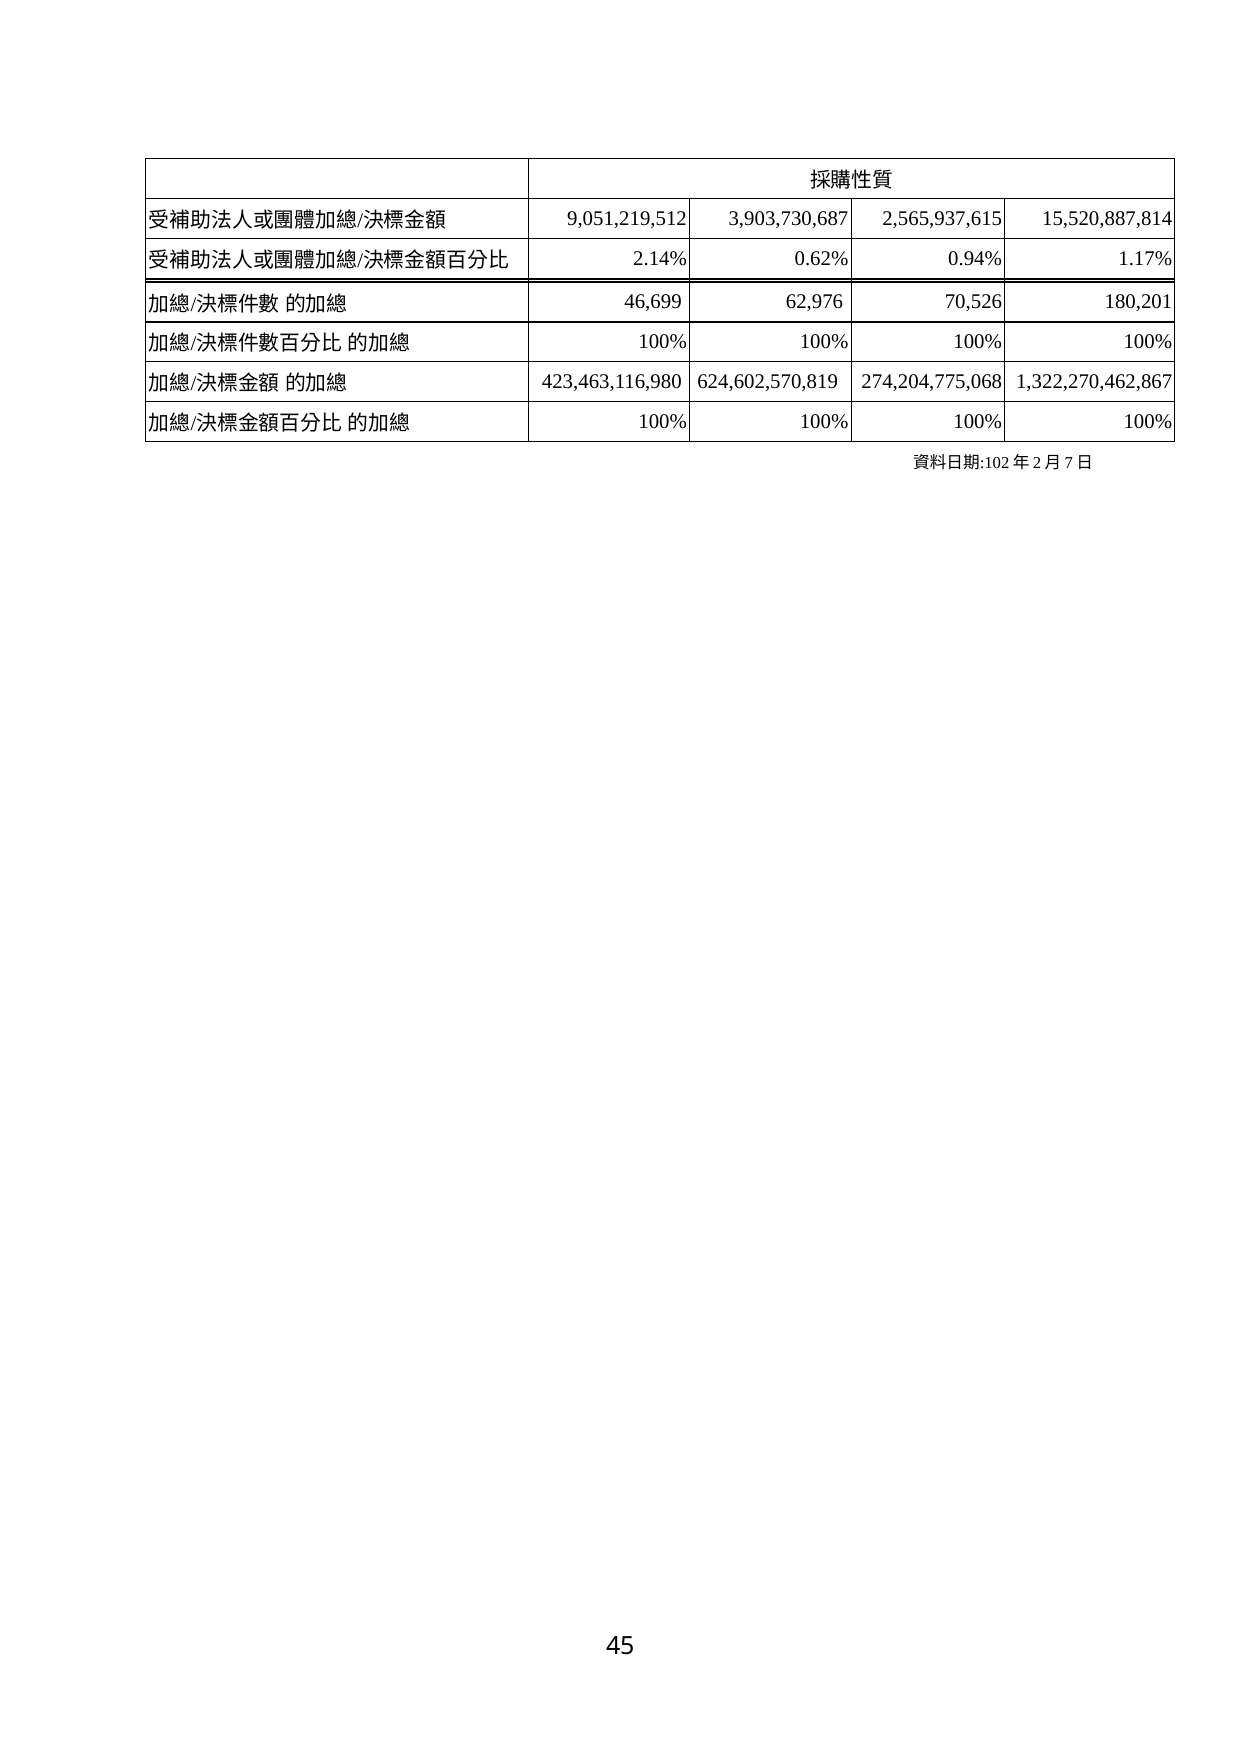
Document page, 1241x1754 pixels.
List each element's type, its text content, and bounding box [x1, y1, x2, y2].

table_cell 加總/決標件數百分比 的加總 [146, 323, 528, 361]
table_cell 加總/決標金額 的加總 [146, 362, 528, 401]
table_header [146, 159, 528, 198]
table_cell 2.14% [529, 239, 689, 278]
table_cell 100% [529, 323, 689, 361]
table_cell 3,903,730,687 [690, 199, 851, 238]
table_cell 100% [852, 402, 1004, 441]
table_cell 受補助法人或團體加總/決標金額百分比 [146, 239, 528, 278]
table_cell 423,463,116,980 [529, 362, 689, 401]
text 資料日期:102年2月7日 [148, 442, 1092, 481]
table_cell 9,051,219,512 [529, 199, 689, 238]
table_cell 100% [690, 402, 851, 441]
table_cell 2,565,937,615 [852, 199, 1004, 238]
table_cell 加總/決標件數 的加總 [146, 283, 528, 321]
table_cell 1.17% [1005, 239, 1174, 278]
table_cell 180,201 [1005, 283, 1174, 321]
table_cell 受補助法人或團體加總/決標金額 [146, 199, 528, 238]
table_cell 624,602,570,819 [690, 362, 851, 401]
table_cell 15,520,887,814 [1005, 199, 1174, 238]
table_cell 100% [529, 402, 689, 441]
table_cell 1,322,270,462,867 [1005, 362, 1174, 401]
table_header 採購性質 [529, 159, 1174, 198]
table_cell 100% [1005, 402, 1174, 441]
table_cell 0.62% [690, 239, 851, 278]
table_cell 加總/決標金額百分比 的加總 [146, 402, 528, 441]
table_cell 274,204,775,068 [852, 362, 1004, 401]
table_cell 62,976 [690, 283, 851, 321]
table_cell 70,526 [852, 283, 1004, 321]
table_cell 100% [852, 323, 1004, 361]
table_cell 46,699 [529, 283, 689, 321]
table_cell 0.94% [852, 239, 1004, 278]
table_cell 100% [690, 323, 851, 361]
table_cell 100% [1005, 323, 1174, 361]
